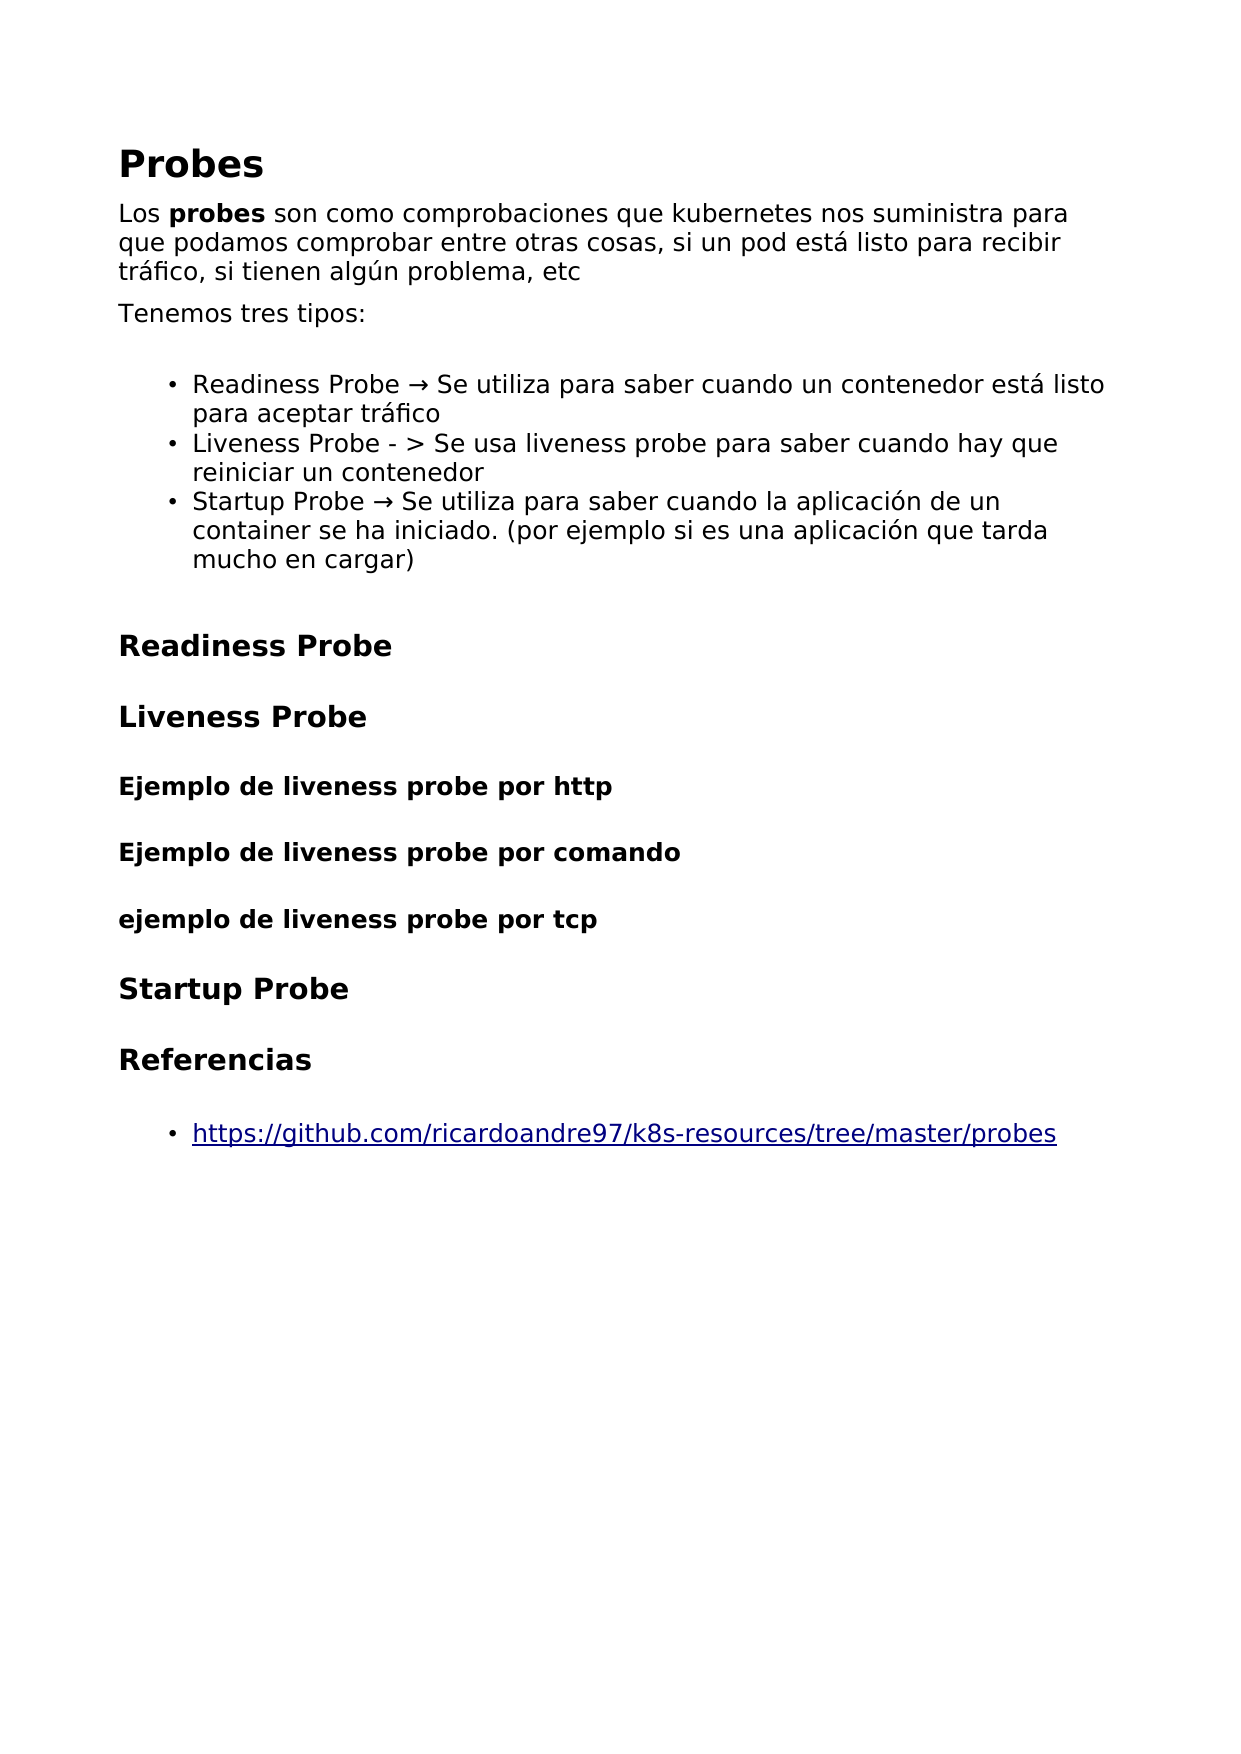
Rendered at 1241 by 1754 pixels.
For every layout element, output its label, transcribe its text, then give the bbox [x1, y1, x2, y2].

subtitle Readiness Probe [118, 629, 1122, 663]
subtitle Probes [118, 143, 1122, 187]
subtitle Liveness Probe [118, 701, 1122, 734]
text Los probes son como comprobaciones que kubernetes nos suministra para que podamos comprobar entre otras cosas, si un pod está listo para recibir tráfico, si tienen algún problema, etc [118, 199, 1122, 287]
subtitle Referencias [118, 1043, 1122, 1077]
subtitle ejemplo de liveness probe por tcp [118, 905, 1122, 934]
subtitle Startup Probe [118, 972, 1122, 1006]
subtitle Ejemplo de liveness probe por comando [118, 839, 1122, 868]
list Startup Probe → Se utiliza para saber cuando la aplicación de un container se ha iniciado. (por ejemplo si es una aplicación que tarda mucho en cargar) [177, 487, 1122, 574]
list https://github.com/ricardoandre97/k8s-resources/tree/master/probes [177, 1119, 1122, 1148]
subtitle Ejemplo de liveness probe por http [118, 772, 1122, 801]
list Liveness Probe - > Se usa liveness probe para saber cuando hay que reiniciar un contenedor [177, 429, 1122, 487]
list Readiness Probe → Se utiliza para saber cuando un contenedor está listo para aceptar tráfico [177, 370, 1122, 429]
text Tenemos tres tipos: [118, 299, 1122, 328]
